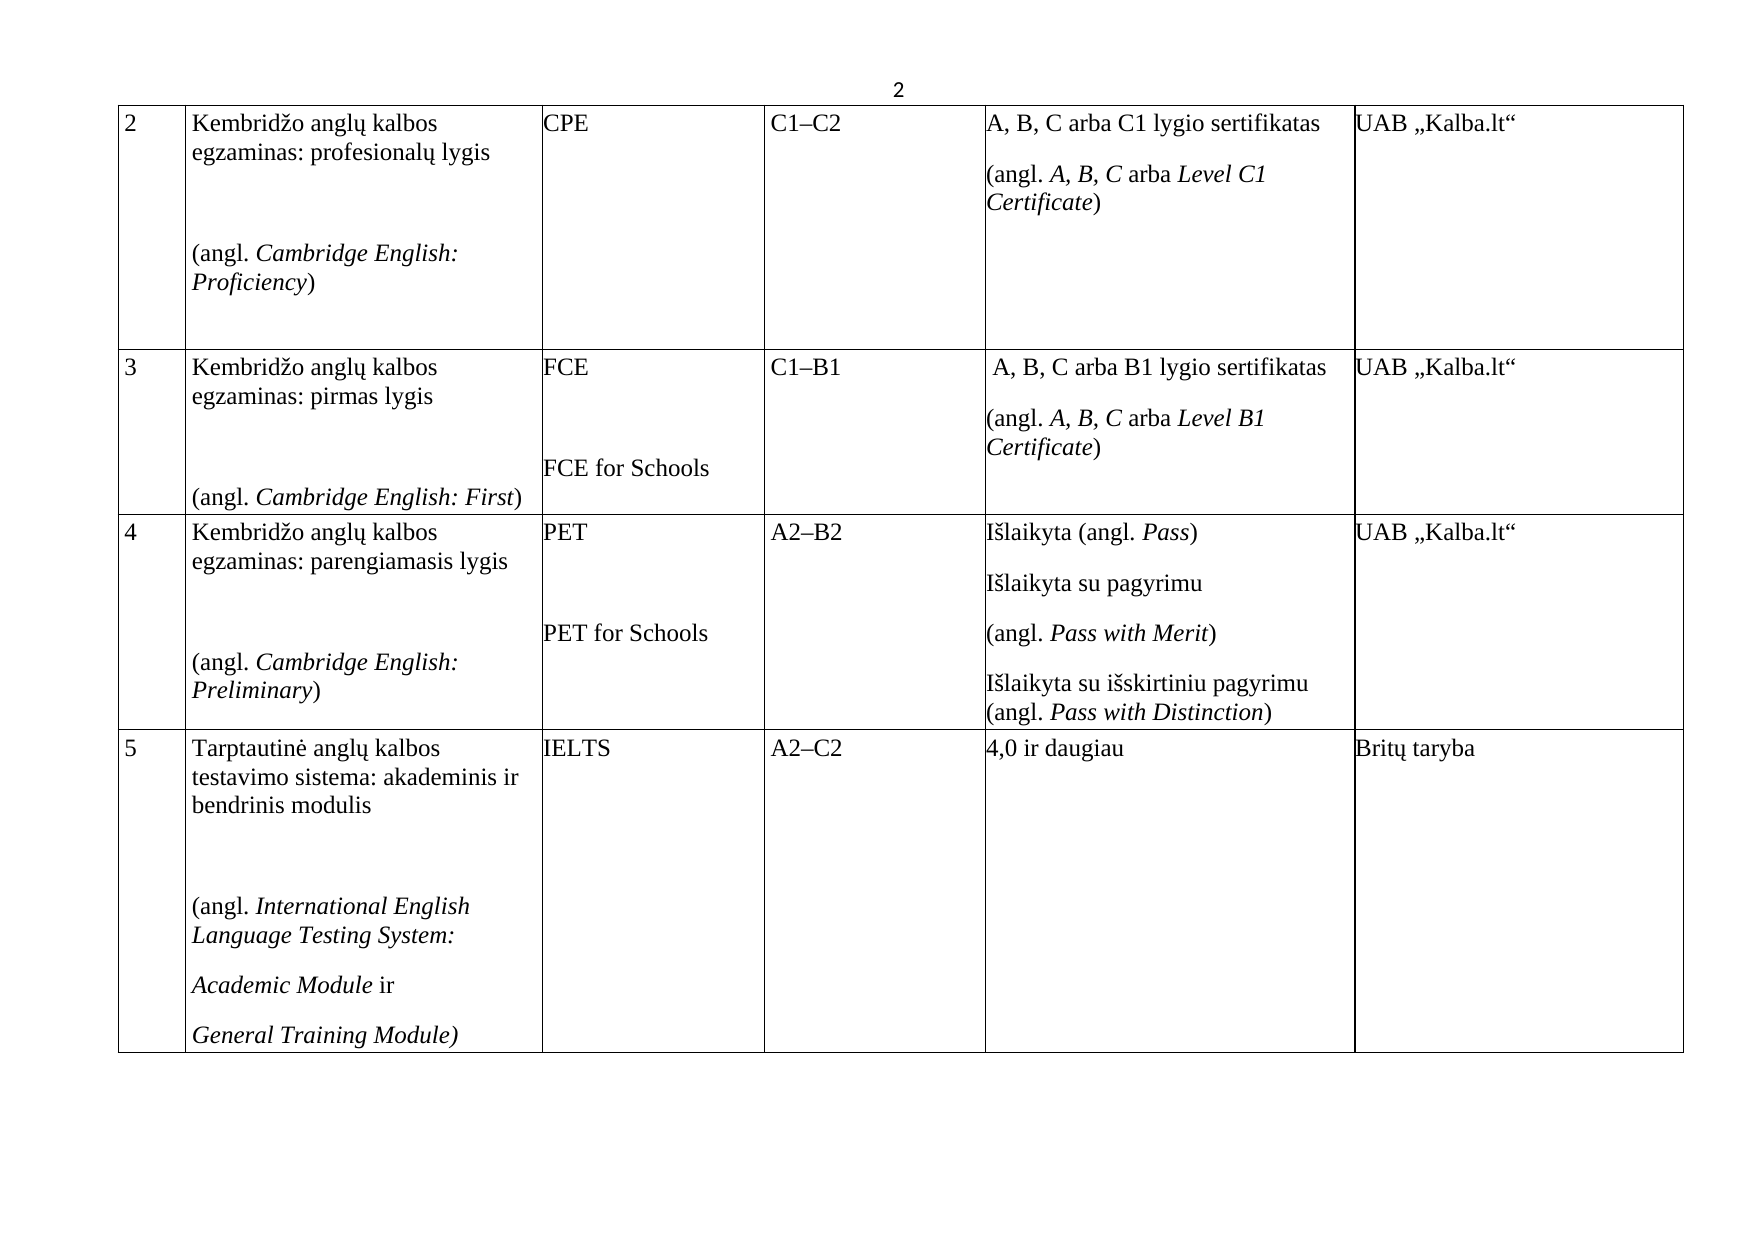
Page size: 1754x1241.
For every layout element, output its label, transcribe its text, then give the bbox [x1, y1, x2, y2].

table_cell UAB „Kalba.lt“ [1356, 106, 1683, 348]
table_cell A, B, C arba B1 lygio sertifikatas (angl. A, B, C arba Level B1 Certificate) [986, 350, 1354, 513]
table_cell Britų taryba [1356, 730, 1683, 1052]
table_cell A2–C2 [765, 730, 985, 1052]
table_cell Tarptautinė anglų kalbos testavimo sistema: akademinis ir bendrinis modulis (angl. International English Language Testing System: Academic Module ir General Training Module) [186, 730, 542, 1052]
table_cell UAB „Kalba.lt“ [1356, 350, 1683, 513]
table_cell C1–C2 [765, 106, 985, 348]
table_cell C1–B1 [765, 350, 985, 513]
table_cell IELTS [543, 730, 764, 1052]
table_cell 3 [119, 350, 185, 513]
table_cell 2 [119, 106, 185, 348]
table_cell A2–B2 [765, 515, 985, 729]
table_cell FCE FCE for Schools [543, 350, 764, 513]
table_cell 5 [119, 730, 185, 1052]
table_cell Kembridžo anglų kalbos egzaminas: parengiamasis lygis (angl. Cambridge English: Preliminary) [186, 515, 542, 729]
table_cell CPE [543, 106, 764, 348]
table_cell Kembridžo anglų kalbos egzaminas: profesionalų lygis (angl. Cambridge English: Proficiency) [186, 106, 542, 348]
table_cell UAB „Kalba.lt“ [1356, 515, 1683, 729]
table_cell 4,0 ir daugiau [986, 730, 1354, 1052]
table_cell Kembridžo anglų kalbos egzaminas: pirmas lygis (angl. Cambridge English: First) [186, 350, 542, 513]
table_cell A, B, C arba C1 lygio sertifikatas (angl. A, B, C arba Level C1 Certificate) [986, 106, 1354, 348]
table_cell 4 [119, 515, 185, 729]
table_cell Išlaikyta (angl. Pass) Išlaikyta su pagyrimu (angl. Pass with Merit) Išlaikyta su išskirtiniu pagyrimu (angl. Pass with Distinction) [986, 515, 1354, 729]
table_cell PET PET for Schools [543, 515, 764, 729]
